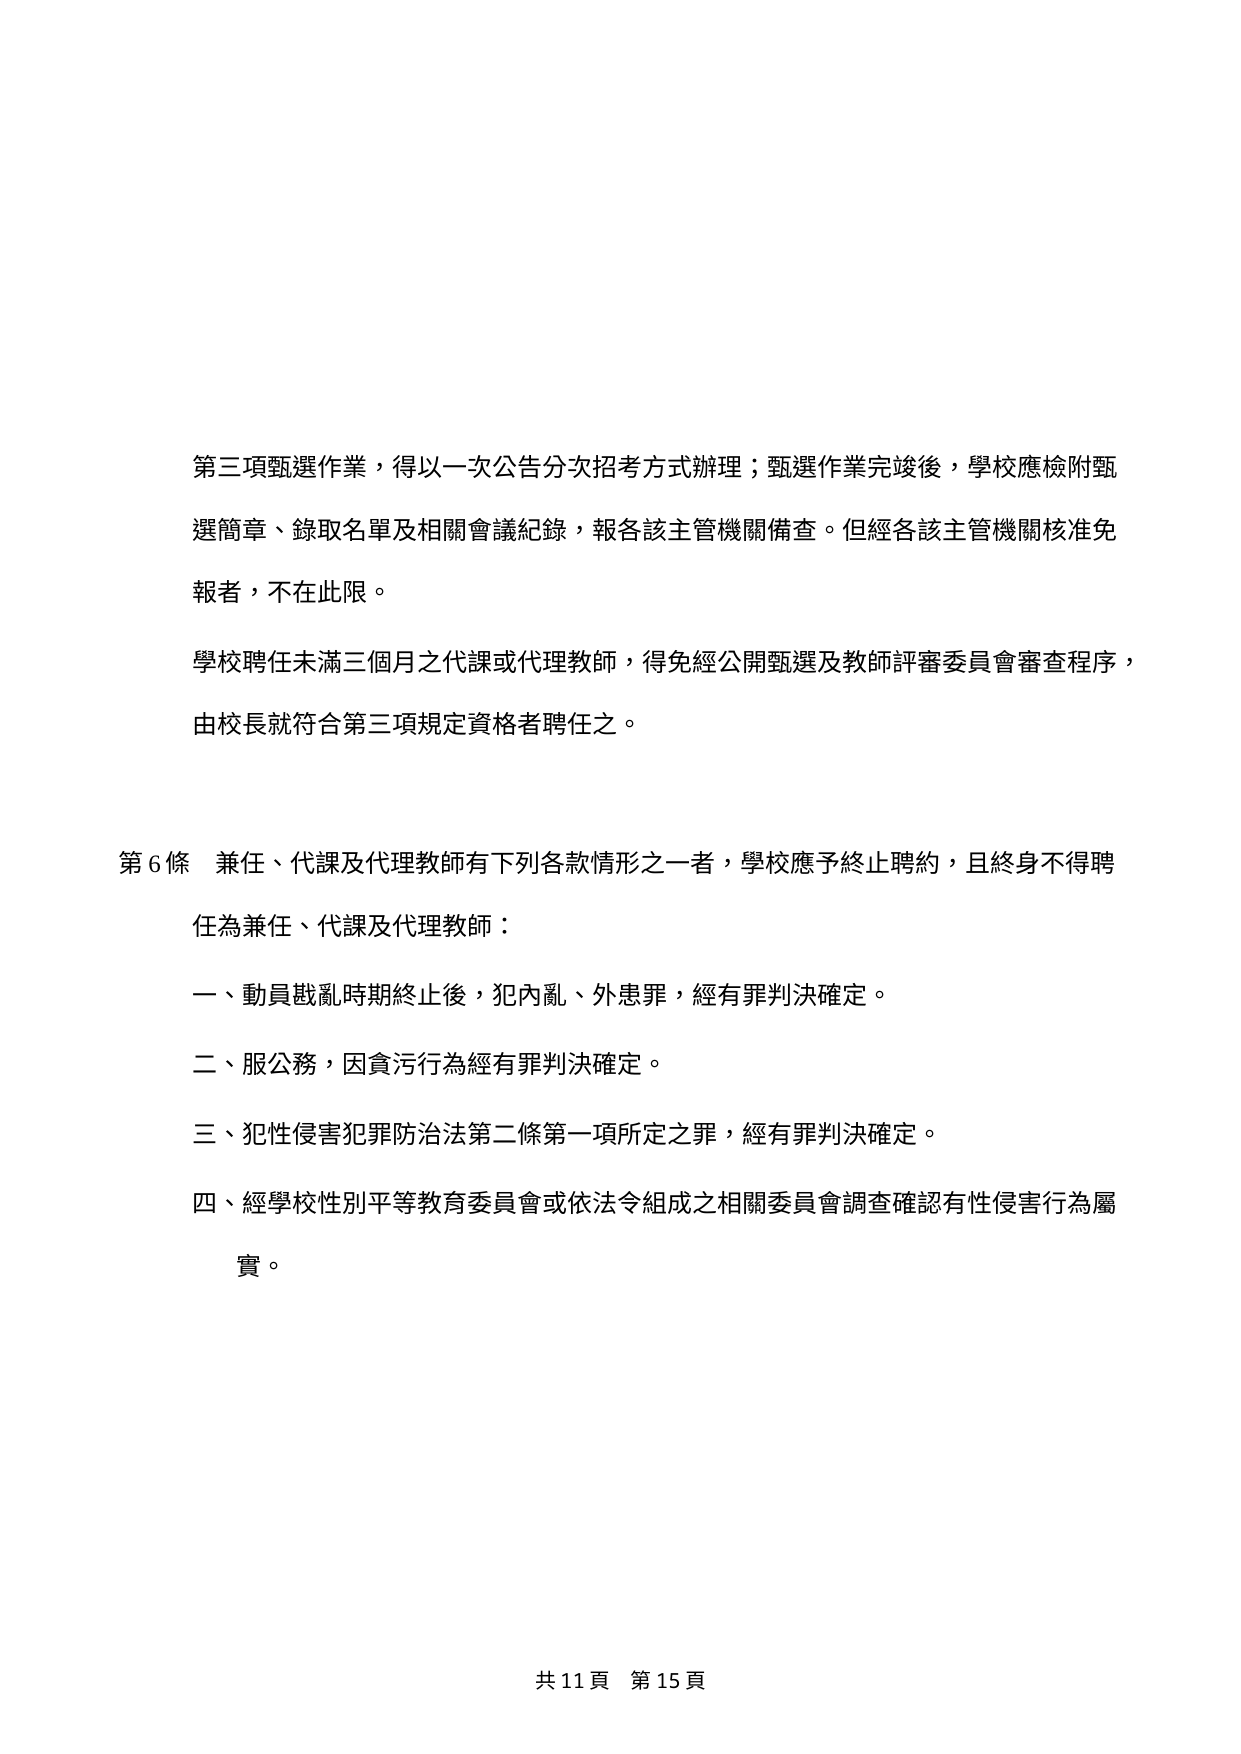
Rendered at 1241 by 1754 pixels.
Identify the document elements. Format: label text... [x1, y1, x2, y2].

text 第6條 兼任、代課及代理教師有下列各款情形之一者，學校應予終止聘約，且終身不得聘任為兼任、代課及代理教師： [118, 820, 1122, 945]
text 二、服公務，因貪污行為經有罪判決確定。 [192, 1021, 1122, 1084]
text 一、動員戡亂時期終止後，犯內亂、外患罪，經有罪判決確定。 [192, 952, 1122, 1014]
text 三、犯性侵害犯罪防治法第二條第一項所定之罪，經有罪判決確定。 [192, 1091, 1122, 1153]
text 第三項甄選作業，得以一次公告分次招考方式辦理；甄選作業完竣後，學校應檢附甄選簡章、錄取名單及相關會議紀錄，報各該主管機關備查。但經各該主管機關核准免報者，不在此限。 [192, 424, 1122, 612]
text 學校聘任未滿三個月之代課或代理教師，得免經公開甄選及教師評審委員會審查程序，由校長就符合第三項規定資格者聘任之。 [192, 619, 1122, 744]
text 四、經學校性別平等教育委員會或依法令組成之相關委員會調查確認有性侵害行為屬實。 [192, 1160, 1122, 1285]
